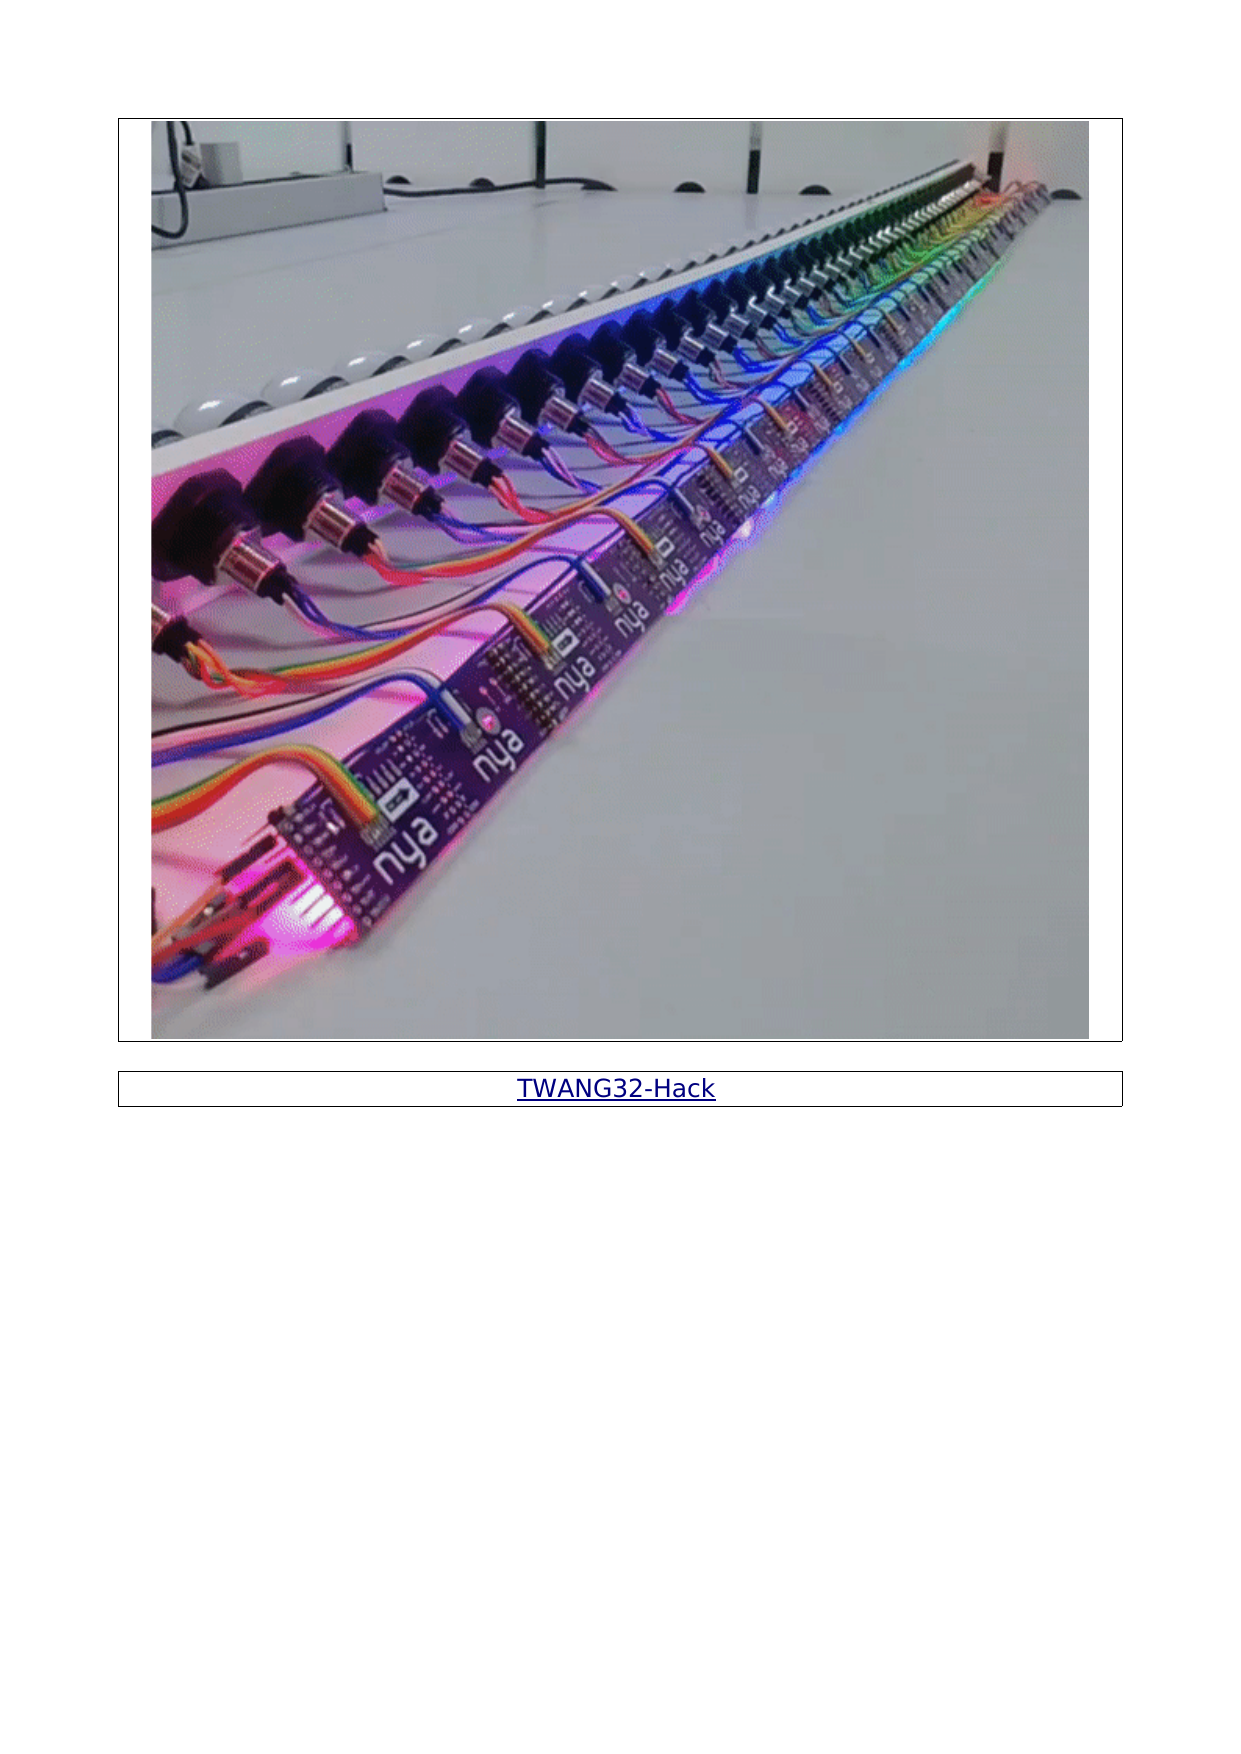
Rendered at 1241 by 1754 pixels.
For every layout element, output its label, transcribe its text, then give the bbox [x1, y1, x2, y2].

table_header TWANG32-Hack [119, 1072, 1122, 1106]
picture [151, 121, 1089, 1039]
table_cell [119, 119, 1122, 1041]
